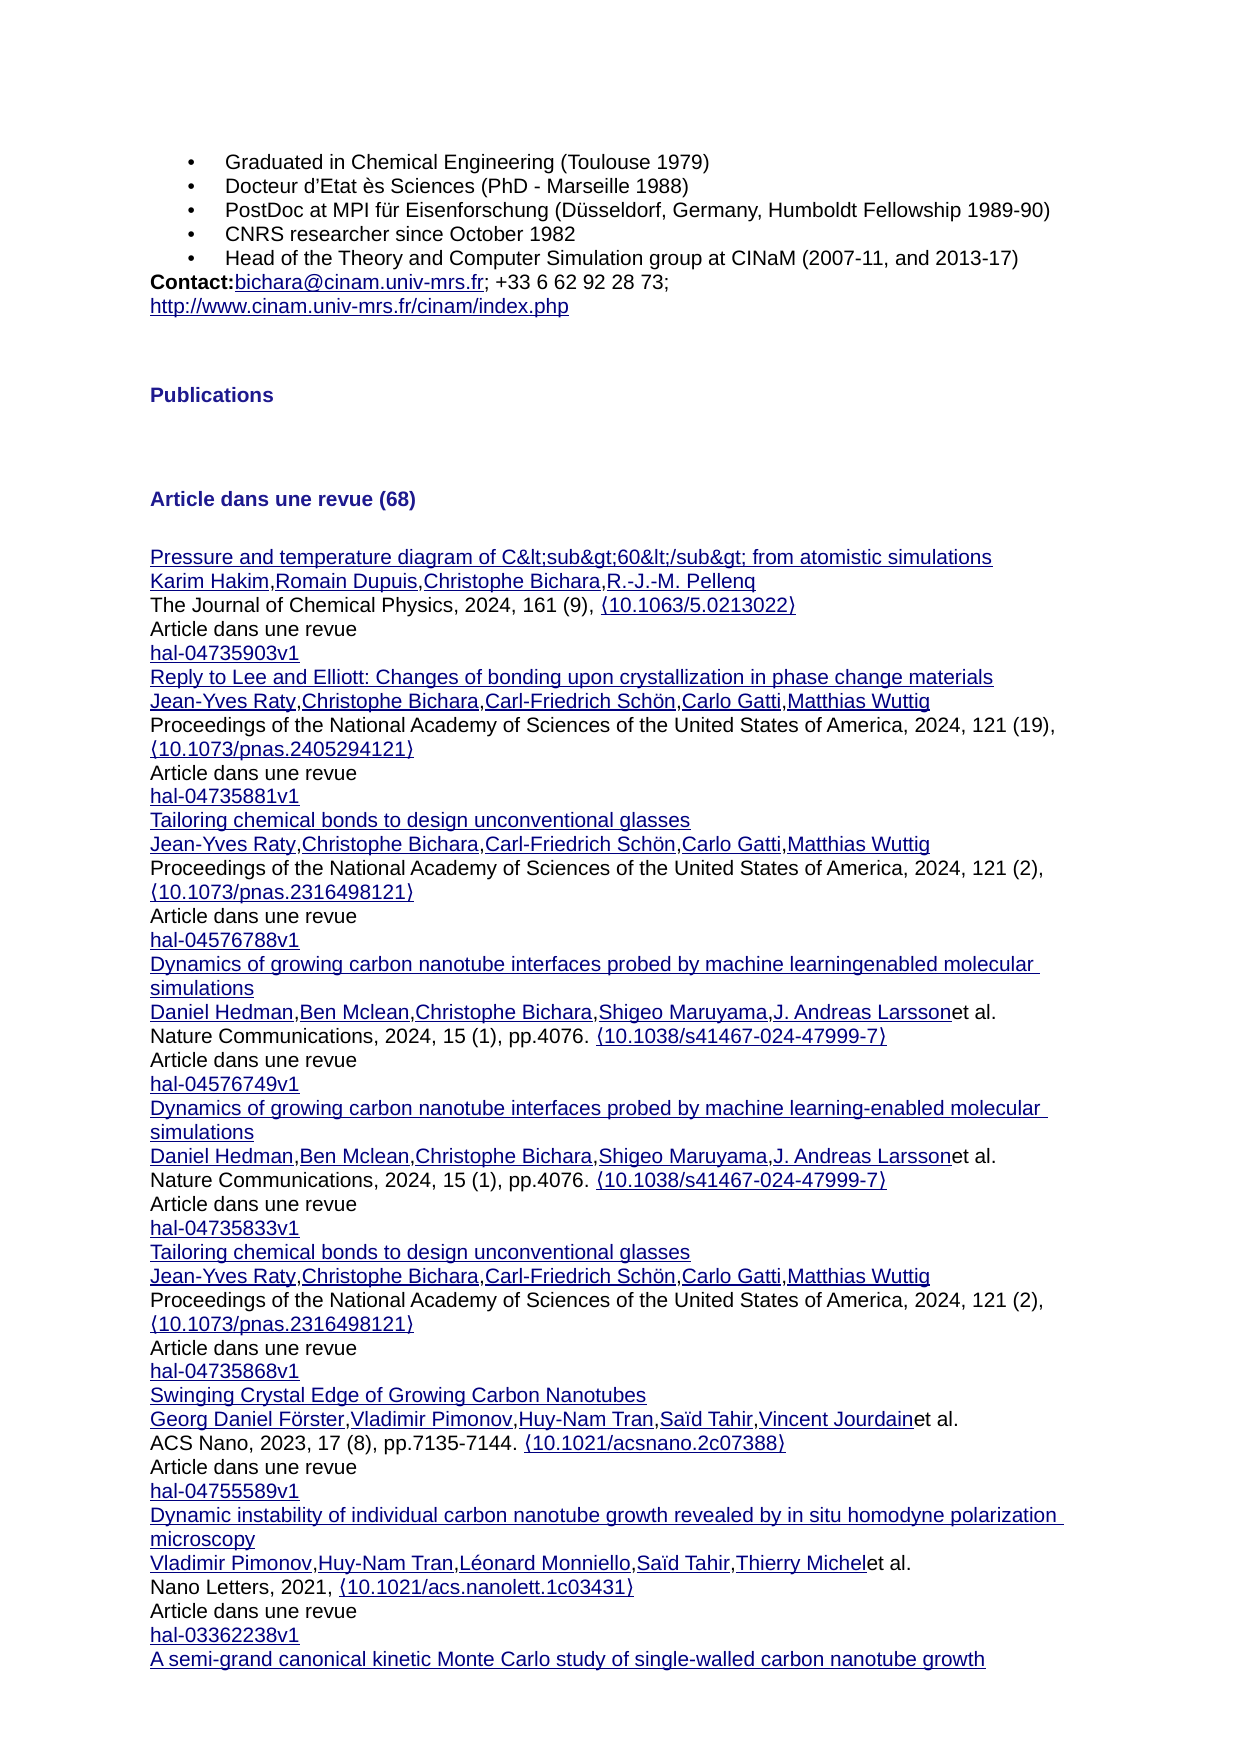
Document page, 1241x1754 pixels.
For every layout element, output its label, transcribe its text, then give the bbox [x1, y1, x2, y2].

table_cell Tailoring chemical bonds to design unconventional glasses Jean-Yves Raty,Christophe Bichara,Carl-Friedrich Schön,Carlo Gatti,Matthias Wuttig Proceedings of the National Academy of Sciences of the United States of America, 2024, 121 (2), ⟨10.1073/pnas.2316498121⟩ Article dans une revue hal-04576788v1 [150, 808, 1090, 952]
table_header Pressure and temperature diagram of C&lt;sub&gt;60&lt;/sub&gt; from atomistic simulations Karim Hakim,Romain Dupuis,Christophe Bichara,R.-J.-M. Pellenq The Journal of Chemical Physics, 2024, 161 (9), ⟨10.1063/5.0213022⟩ Article dans une revue hal-04735903v1 [150, 545, 1090, 664]
list Head of the Theory and Computer Simulation group at CINaM (2007-11, and 2013-17) [187, 246, 1090, 270]
text Contact:bichara@cinam.univ-mrs.fr; +33 6 62 92 28 73; http://www.cinam.univ-mrs.fr/cinam/index.php [150, 270, 1090, 318]
list CNRS researcher since October 1982 [187, 222, 1090, 246]
table_cell Tailoring chemical bonds to design unconventional glasses Jean-Yves Raty,Christophe Bichara,Carl-Friedrich Schön,Carlo Gatti,Matthias Wuttig Proceedings of the National Academy of Sciences of the United States of America, 2024, 121 (2), ⟨10.1073/pnas.2316498121⟩ Article dans une revue hal-04735868v1 [150, 1240, 1090, 1383]
subtitle Article dans une revue (68) [150, 486, 1090, 510]
table_cell A semi-grand canonical kinetic Monte Carlo study of single-walled carbon nanotube growth [150, 1647, 1090, 1671]
table_cell Dynamics of growing carbon nanotube interfaces probed by machine learningenabled molecular simulations Daniel Hedman,Ben Mclean,Christophe Bichara,Shigeo Maruyama,J. Andreas Larssonet al. Nature Communications, 2024, 15 (1), pp.4076. ⟨10.1038/s41467-024-47999-7⟩ Article dans une revue hal-04576749v1 [150, 952, 1090, 1096]
table_cell Dynamics of growing carbon nanotube interfaces probed by machine learning-enabled molecular simulations Daniel Hedman,Ben Mclean,Christophe Bichara,Shigeo Maruyama,J. Andreas Larssonet al. Nature Communications, 2024, 15 (1), pp.4076. ⟨10.1038/s41467-024-47999-7⟩ Article dans une revue hal-04735833v1 [150, 1096, 1090, 1239]
list Docteur d’Etat ès Sciences (PhD - Marseille 1988) [187, 174, 1090, 198]
list PostDoc at MPI für Eisenforschung (Düsseldorf, Germany, Humboldt Fellowship 1989-90) [187, 198, 1090, 222]
table_cell Swinging Crystal Edge of Growing Carbon Nanotubes Georg Daniel Förster,Vladimir Pimonov,Huy-Nam Tran,Saïd Tahir,Vincent Jourdainet al. ACS Nano, 2023, 17 (8), pp.7135-7144. ⟨10.1021/acsnano.2c07388⟩ Article dans une revue hal-04755589v1 [150, 1383, 1090, 1503]
table_cell Reply to Lee and Elliott: Changes of bonding upon crystallization in phase change materials Jean-Yves Raty,Christophe Bichara,Carl-Friedrich Schön,Carlo Gatti,Matthias Wuttig Proceedings of the National Academy of Sciences of the United States of America, 2024, 121 (19), ⟨10.1073/pnas.2405294121⟩ Article dans une revue hal-04735881v1 [150, 665, 1090, 808]
subtitle Publications [150, 383, 1090, 407]
list Graduated in Chemical Engineering (Toulouse 1979) [187, 150, 1090, 174]
table_cell Dynamic instability of individual carbon nanotube growth revealed by in situ homodyne polarization microscopy Vladimir Pimonov,Huy-Nam Tran,Léonard Monniello,Saïd Tahir,Thierry Michelet al. Nano Letters, 2021, ⟨10.1021/acs.nanolett.1c03431⟩ Article dans une revue hal-03362238v1 [150, 1503, 1090, 1647]
